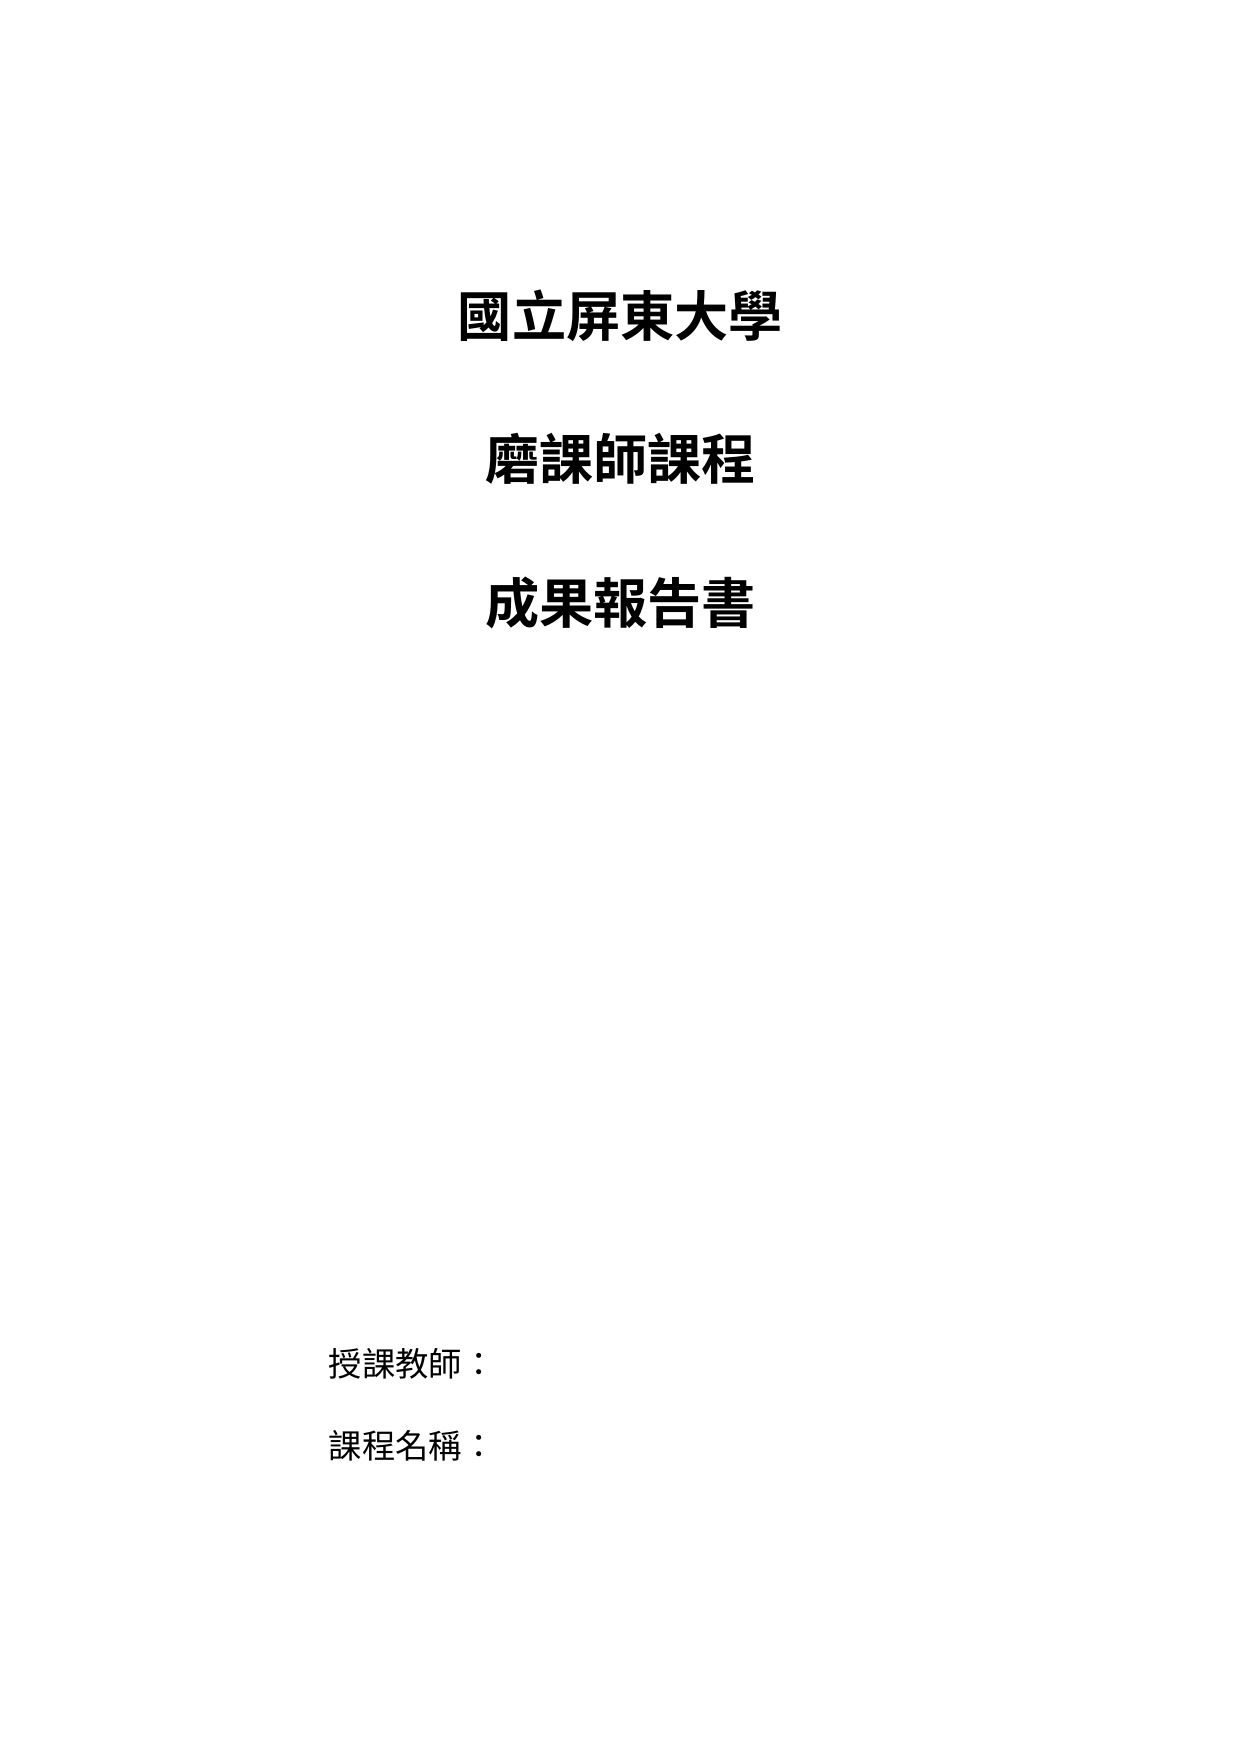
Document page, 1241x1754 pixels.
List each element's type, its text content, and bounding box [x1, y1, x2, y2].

text 成果報告書 [187, 527, 1053, 652]
table_header [506, 1321, 985, 1402]
table_cell [506, 1402, 985, 1483]
table_header 授課教師： [255, 1321, 506, 1402]
table_cell 課程名稱： [255, 1402, 506, 1483]
text 國立屏東大學 [187, 239, 1053, 364]
text 磨課師課程 [187, 383, 1053, 508]
